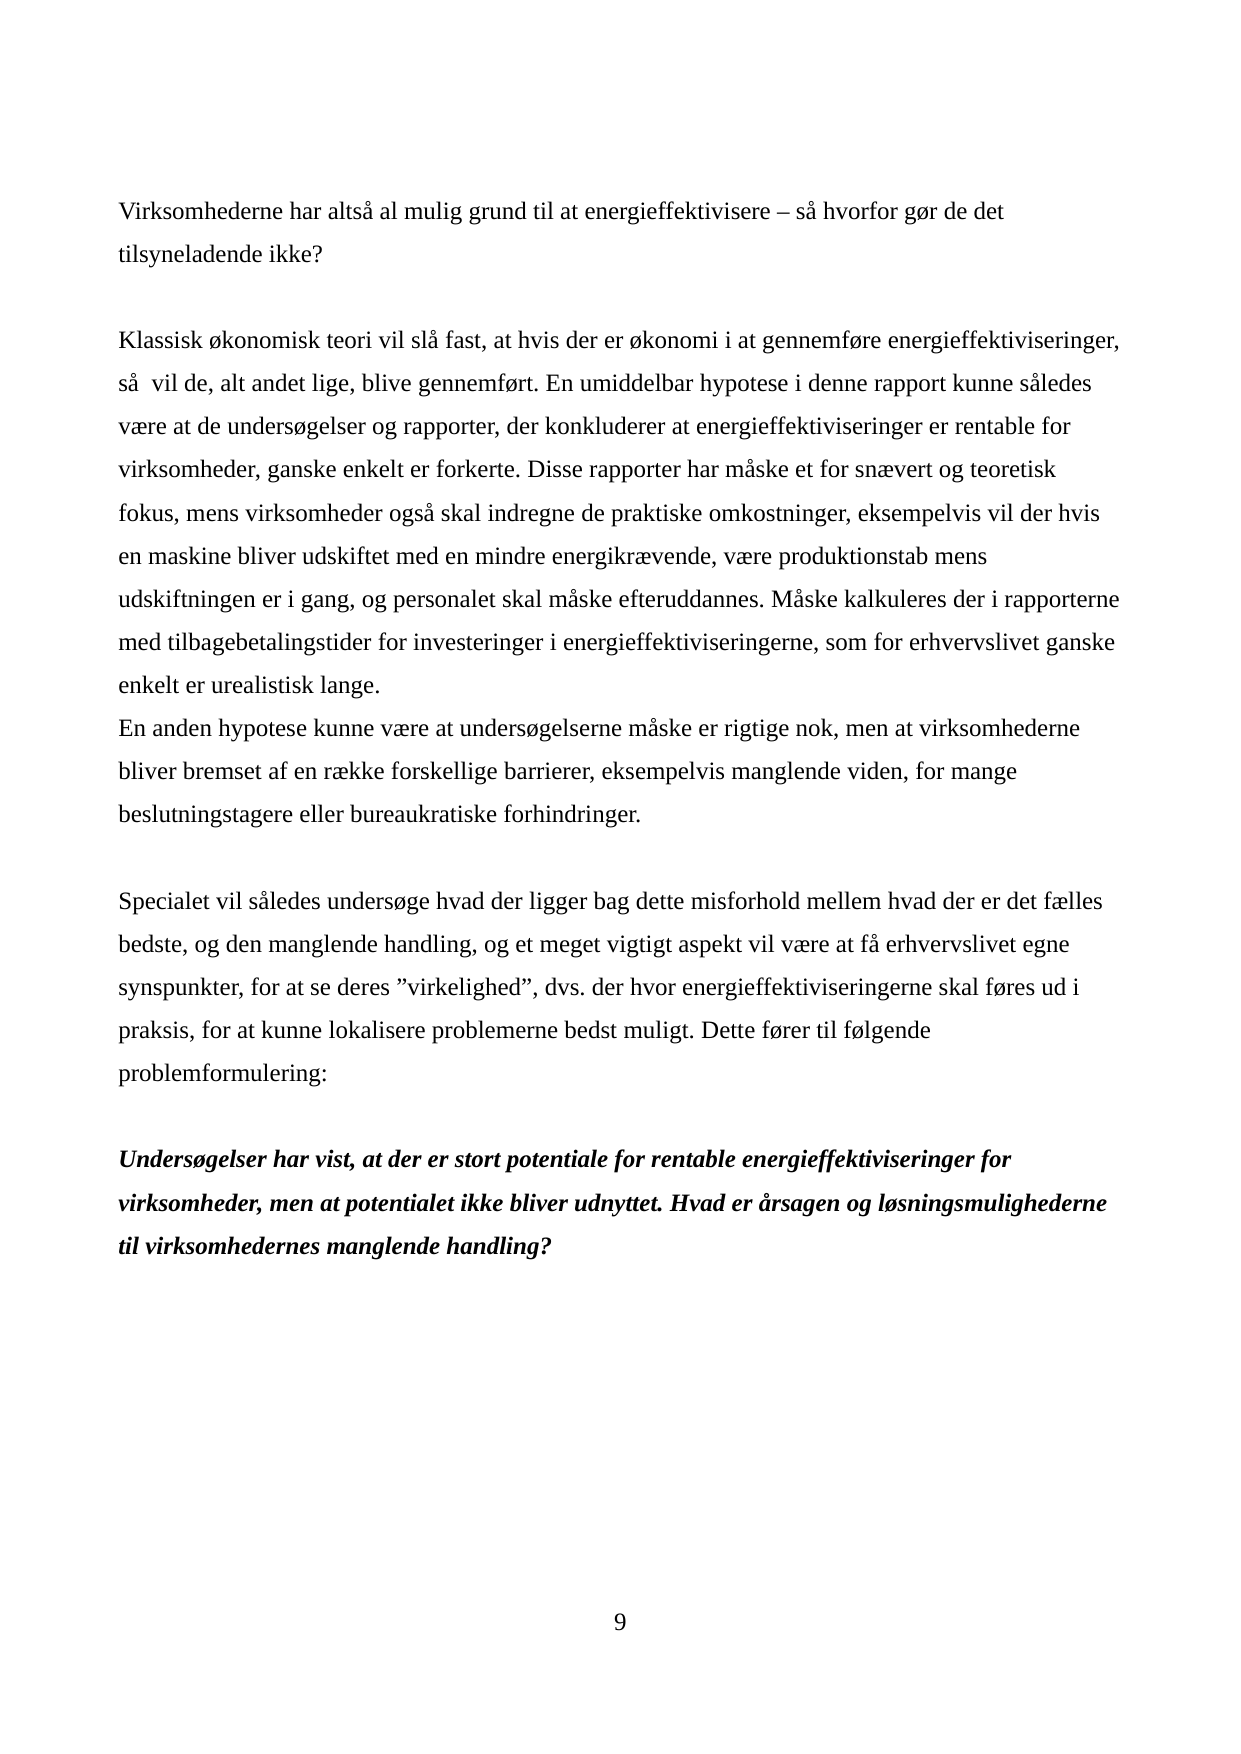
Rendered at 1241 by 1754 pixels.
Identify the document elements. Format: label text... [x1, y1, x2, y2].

text Klassisk økonomisk teori vil slå fast, at hvis der er økonomi i at gennemføre energieffektiviseringer, så vil de, alt andet lige, blive gennemført. En umiddelbar hypotese i denne rapport kunne således være at de undersøgelser og rapporter, der konkluderer at energieffektiviseringer er rentable for virksomheder, ganske enkelt er forkerte. Disse rapporter har måske et for snævert og teoretisk fokus, mens virksomheder også skal indregne de praktiske omkostninger, eksempelvis vil der hvis en maskine bliver udskiftet med en mindre energikrævende, være produktionstab mens udskiftningen er i gang, og personalet skal måske efteruddannes. Måske kalkuleres der i rapporterne med tilbagebetalingstider for investeringer i energieffektiviseringerne, som for erhvervslivet ganske enkelt er urealistisk lange. [118, 325, 1122, 699]
text En anden hypotese kunne være at undersøgelserne måske er rigtige nok, men at virksomhederne bliver bremset af en række forskellige barrierer, eksempelvis manglende viden, for mange beslutningstagere eller bureaukratiske forhindringer. [118, 713, 1122, 828]
text Virksomhederne har altså al mulig grund til at energieffektivisere – så hvorfor gør de det tilsyneladende ikke? [118, 196, 1122, 268]
text Specialet vil således undersøge hvad der ligger bag dette misforhold mellem hvad der er det fælles bedste, og den manglende handling, og et meget vigtigt aspekt vil være at få erhvervslivet egne synspunkter, for at se deres ”virkelighed”, dvs. der hvor energieffektiviseringerne skal føres ud i praksis, for at kunne lokalisere problemerne bedst muligt. Dette fører til følgende problemformulering: [118, 886, 1122, 1087]
text Undersøgelser har vist, at der er stort potentiale for rentable energieffektiviseringer for virksomheder, men at potentialet ikke bliver udnyttet. Hvad er årsagen og løsningsmulighederne til virksomhedernes manglende handling? [118, 1144, 1122, 1259]
